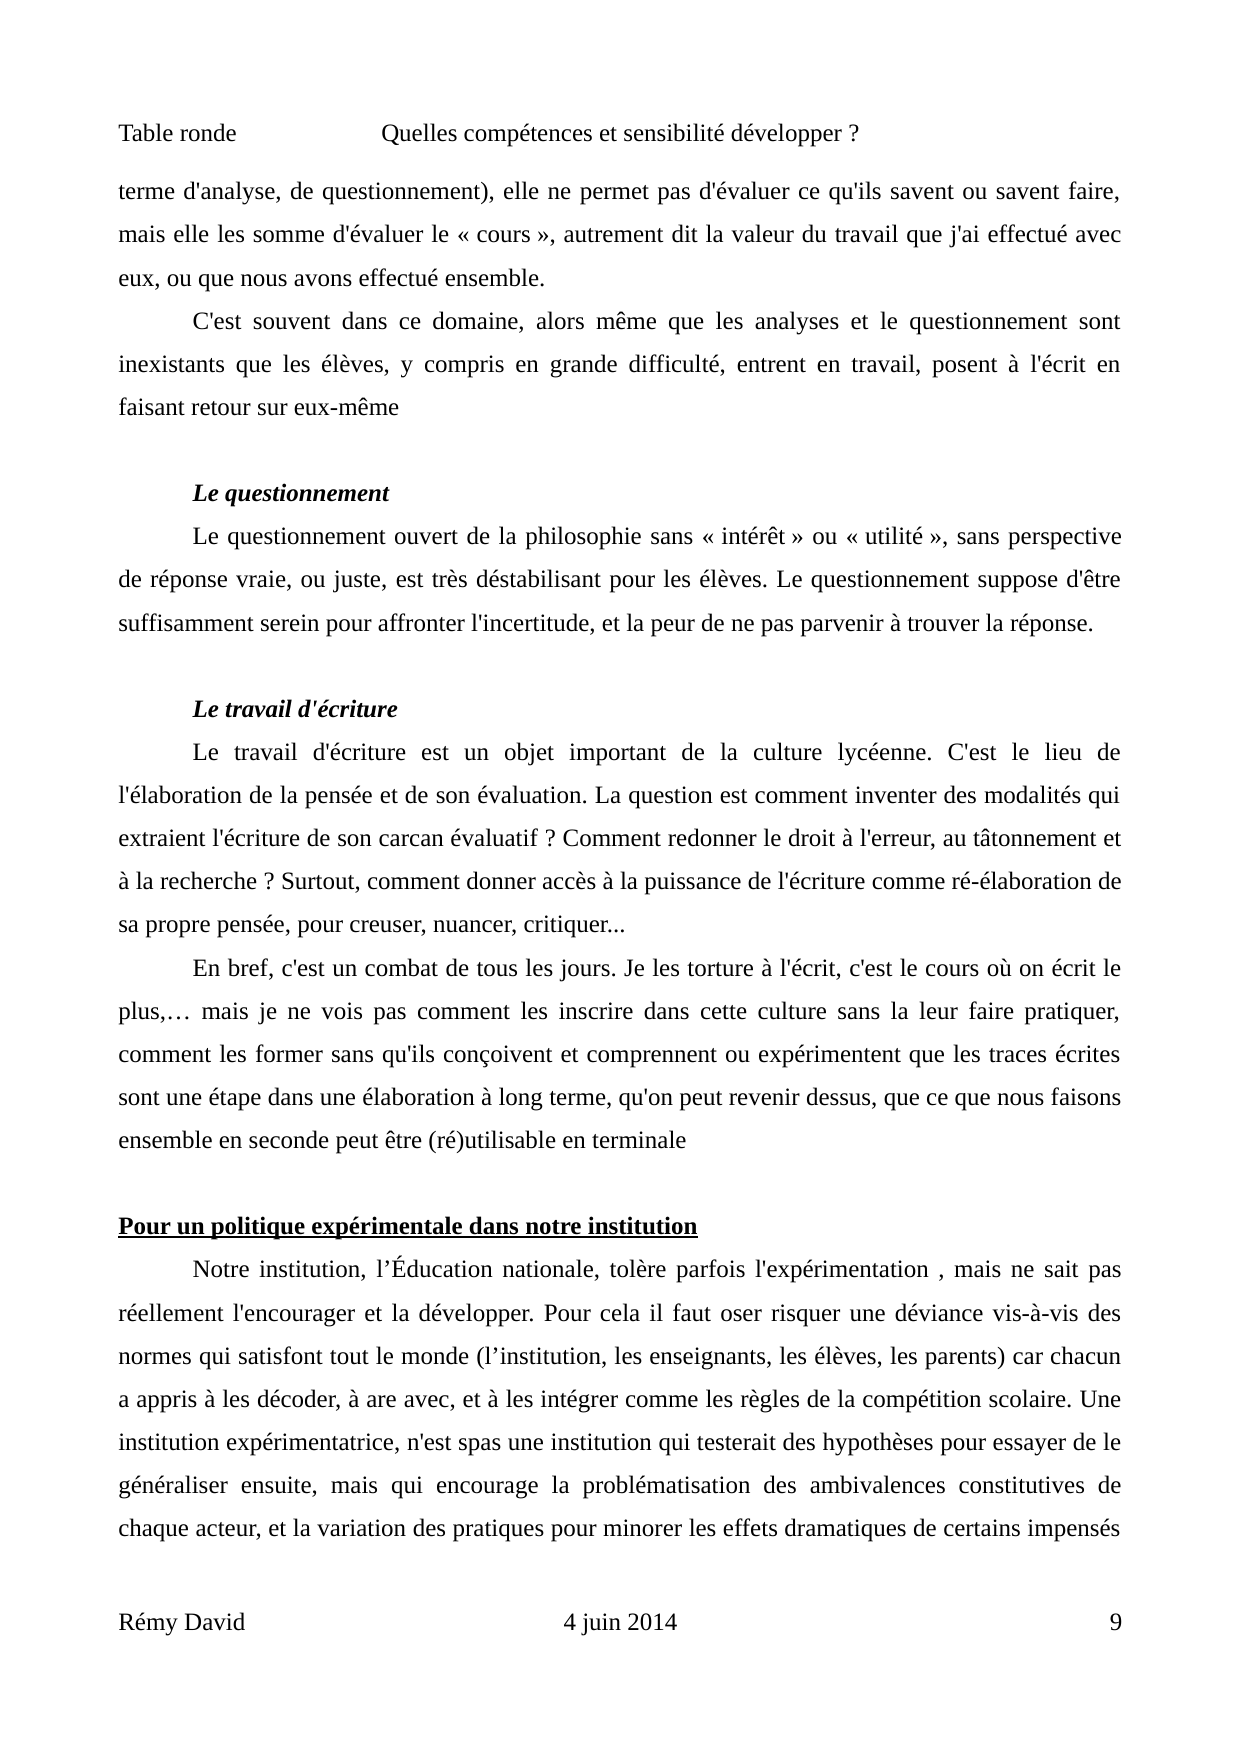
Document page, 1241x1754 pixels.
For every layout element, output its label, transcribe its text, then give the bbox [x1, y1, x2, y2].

text Le travail d'écriture [118, 694, 1122, 723]
text Notre institution, l’Éducation nationale, tolère parfois l'expérimentation , mais ne sait pas réellement l'encourager et la développer. Pour cela il faut oser risquer une déviance vis-à-vis des normes qui satisfont tout le monde (l’institution, les enseignants, les élèves, les parents) car chacun a appris à les décoder, à are avec, et à les intégrer comme les règles de la compétition scolaire. Une institution expérimentatrice, n'est spas une institution qui testerait des hypothèses pour essayer de le généraliser ensuite, mais qui encourage la problématisation des ambivalences constitutives de chaque acteur, et la variation des pratiques pour minorer les effets dramatiques de certains impensés [118, 1254, 1122, 1542]
text Le questionnement [118, 478, 1122, 507]
text Le questionnement ouvert de la philosophie sans « intérêt » ou « utilité », sans perspective de réponse vraie, ou juste, est très déstabilisant pour les élèves. Le questionnement suppose d'être suffisamment serein pour affronter l'incertitude, et la peur de ne pas parvenir à trouver la réponse. [118, 521, 1122, 636]
text Pour un politique expérimentale dans notre institution [118, 1211, 1122, 1240]
text terme d'analyse, de questionnement), elle ne permet pas d'évaluer ce qu'ils savent ou savent faire, mais elle les somme d'évaluer le « cours », autrement dit la valeur du travail que j'ai effectué avec eux, ou que nous avons effectué ensemble. [118, 176, 1122, 291]
text C'est souvent dans ce domaine, alors même que les analyses et le questionnement sont inexistants que les élèves, y compris en grande difficulté, entrent en travail, posent à l'écrit en faisant retour sur eux-même [118, 306, 1122, 421]
text En bref, c'est un combat de tous les jours. Je les torture à l'écrit, c'est le cours où on écrit le plus,… mais je ne vois pas comment les inscrire dans cette culture sans la leur faire pratiquer, comment les former sans qu'ils conçoivent et comprennent ou expérimentent que les traces écrites sont une étape dans une élaboration à long terme, qu'on peut revenir dessus, que ce que nous faisons ensemble en seconde peut être (ré)utilisable en terminale [118, 953, 1122, 1154]
text Le travail d'écriture est un objet important de la culture lycéenne. C'est le lieu de l'élaboration de la pensée et de son évaluation. La question est comment inventer des modalités qui extraient l'écriture de son carcan évaluatif ? Comment redonner le droit à l'erreur, au tâtonnement et à la recherche ? Surtout, comment donner accès à la puissance de l'écriture comme ré-élaboration de sa propre pensée, pour creuser, nuancer, critiquer... [118, 737, 1122, 938]
